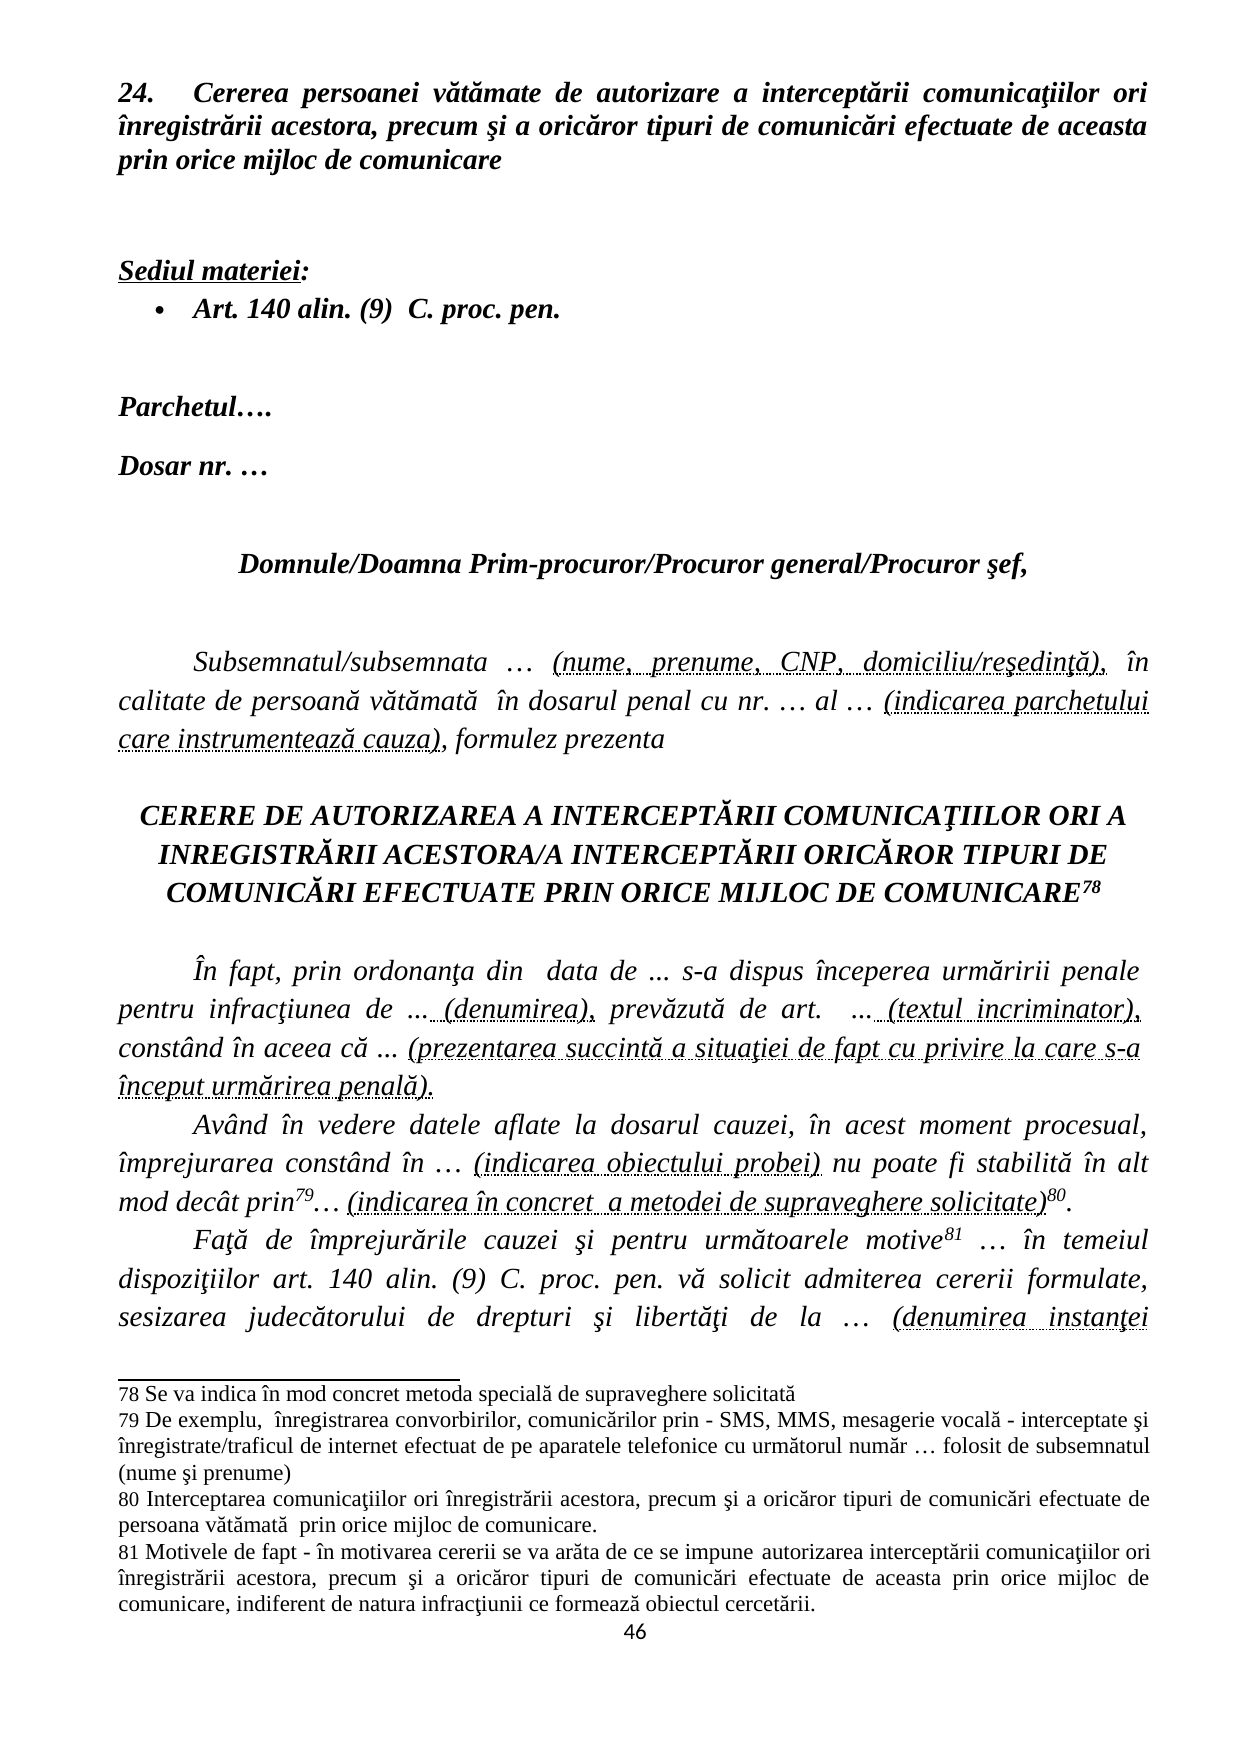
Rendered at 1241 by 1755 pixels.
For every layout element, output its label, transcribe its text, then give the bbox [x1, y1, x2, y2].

text Faţă de împrejurările cauzei şi pentru următoarele motive … în temeiul dispoziţiilor art. 140 alin. (9) C. proc. pen. vă solicit admiterea cererii formulate, sesizarea judecătorului de drepturi şi libertăţi de la … (denumirea instanţei [118, 1222, 1152, 1333]
subtitle 24. Cererea persoanei vătămate de autorizare a interceptării comunicaţiilor ori înregistrării acestora, precum şi a oricăror tipuri de comunicări efectuate de aceasta prin orice mijloc de comunicare [118, 75, 1152, 176]
text Subsemnatul/subsemnata … (nume, prenume, CNP, domiciliu/reşedinţă), în calitate de persoană vătămată în dosarul penal cu nr. … al … (indicarea parchetului care instrumentează cauza), formulez prezenta [118, 644, 1152, 755]
text Parchetul…. [118, 389, 1152, 423]
text Domnule/Doamna Prim-procuror/Procuror general/Procuror şef, [118, 546, 1152, 580]
text Se va indica în mod concret metoda specială de supraveghere solicitată [118, 1380, 1152, 1406]
text CERERE DE AUTORIZAREA A INTERCEPTĂRII COMUNICAŢIILOR ORI A INREGISTRĂRII ACESTORA/A INTERCEPTĂRII ORICĂROR TIPURI DE COMUNICĂRI EFECTUATE PRIN ORICE MIJLOC DE COMUNICARE [118, 798, 1152, 909]
text Interceptarea comunicaţiilor ori înregistrării acestora, precum şi a oricăror tipuri de comunicări efectuate de persoana vătămată prin orice mijloc de comunicare. [118, 1485, 1152, 1538]
text În fapt, prin ordonanţa din data de ... s-a dispus începerea urmăririi penale pentru infracţiunea de ... (denumirea), prevăzută de art. ... (textul incriminator), constând în aceea că ... (prezentarea succintă a situaţiei de fapt cu privire la care s-a început urmărirea penală). [118, 953, 1144, 1102]
text Având în vedere datele aflate la dosarul cauzei, în acest moment procesual, împrejurarea constând în … (indicarea obiectului probei) nu poate fi stabilită în alt mod decât prin… (indicarea în concret a metodei de supraveghere solicitate). [118, 1107, 1152, 1217]
list Art. 140 alin. (9) C. proc. pen. [156, 291, 1152, 325]
text De exemplu, înregistrarea convorbirilor, comunicărilor prin - SMS, MMS, mesagerie vocală - interceptate şi înregistrate/traficul de internet efectuat de pe aparatele telefonice cu următorul număr … folosit de subsemnatul (nume şi prenume) [118, 1406, 1152, 1485]
text Dosar nr. … [118, 448, 1152, 482]
text Motivele de fapt - în motivarea cererii se va arăta de ce se impune autorizarea interceptării comunicaţiilor ori înregistrării acestora, precum şi a oricăror tipuri de comunicări efectuate de aceasta prin orice mijloc de comunicare, indiferent de natura infracţiunii ce formează obiectul cercetării. [118, 1538, 1152, 1617]
text Sediul materiei: [118, 253, 1152, 286]
